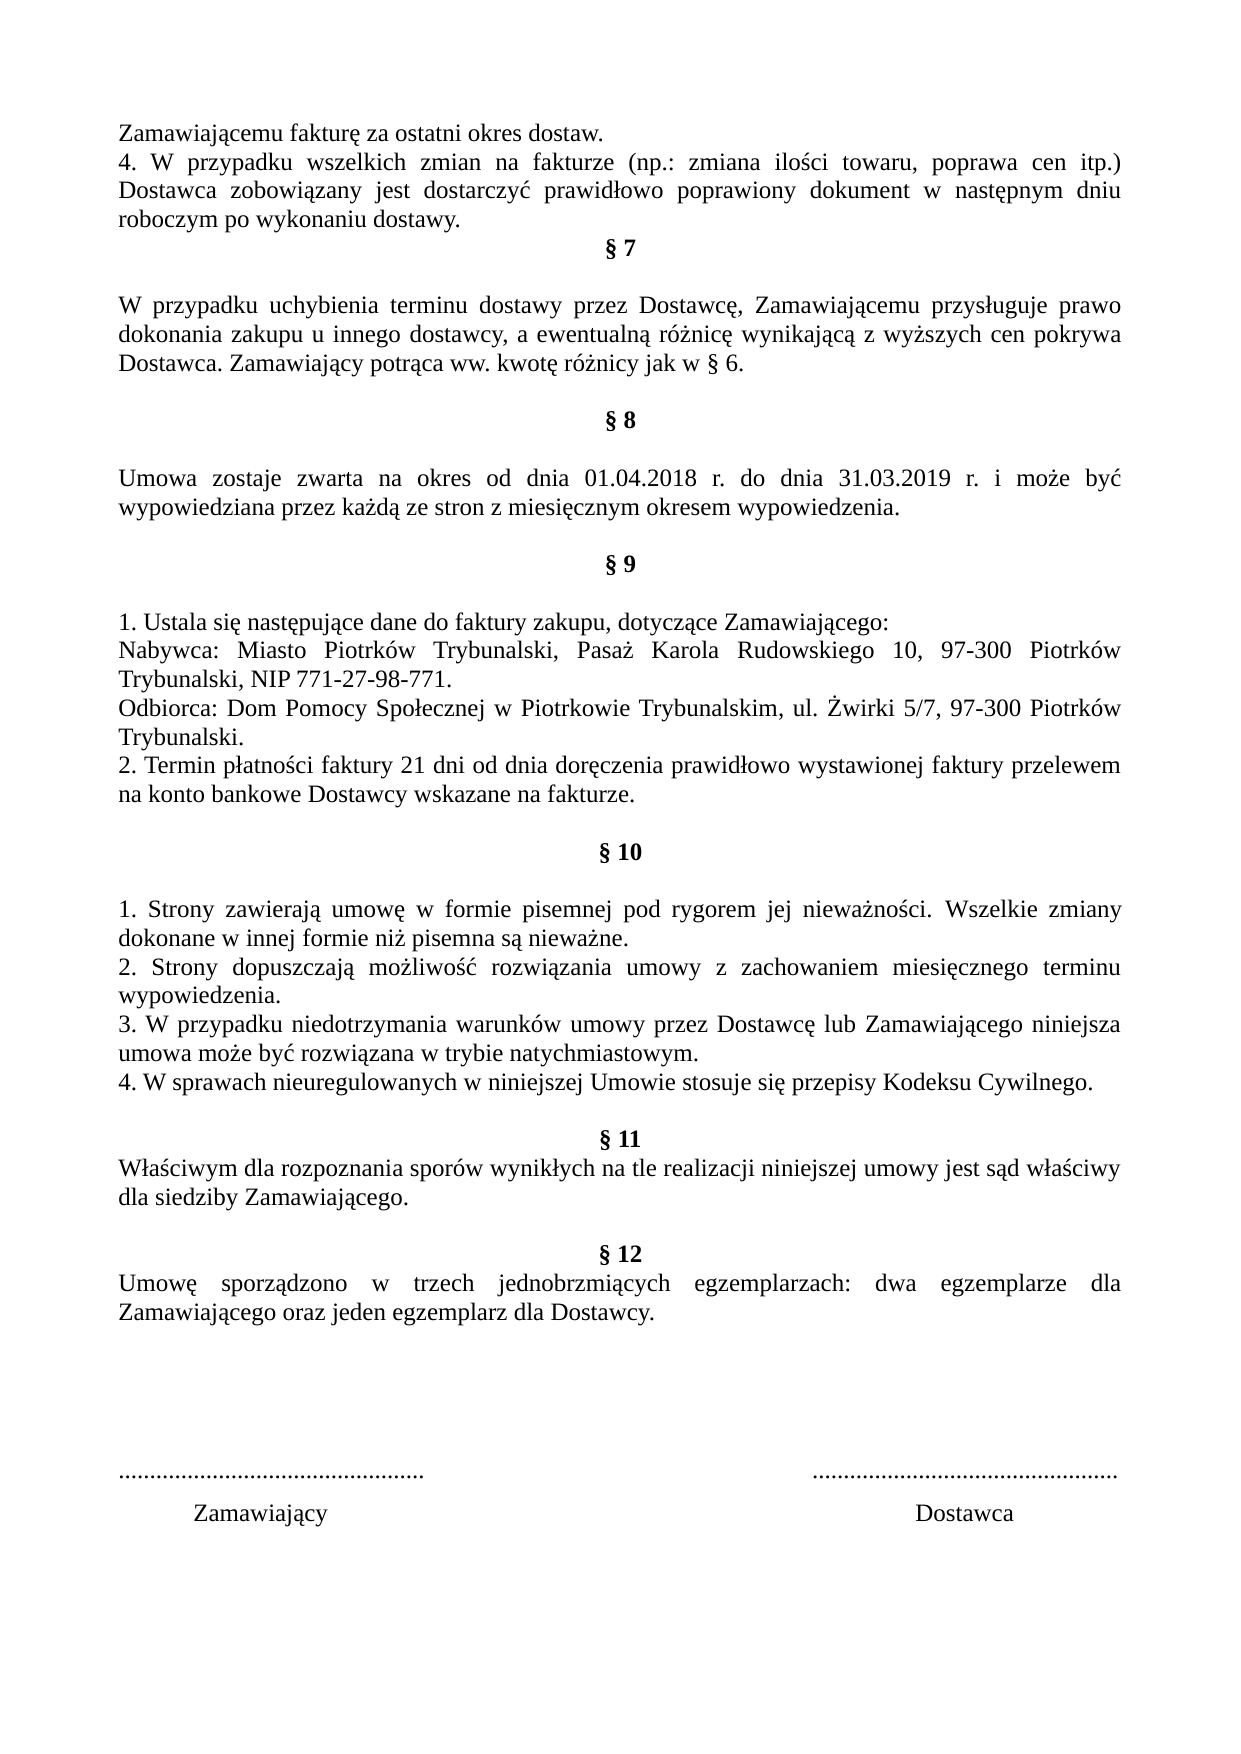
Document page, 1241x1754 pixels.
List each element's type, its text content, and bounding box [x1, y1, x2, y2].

text 1. Ustala się następujące dane do faktury zakupu, dotyczące Zamawiającego: [118, 607, 1122, 636]
text Umowa zostaje zwarta na okres od dnia 01.04.2018 r. do dnia 31.03.2019 r. i może być wypowiedziana przez każdą ze stron z miesięcznym okresem wypowiedzenia. [118, 463, 1122, 521]
text Zamawiającemu fakturę za ostatni okres dostaw. [118, 118, 1122, 147]
text 1. Strony zawierają umowę w formie pisemnej pod rygorem jej nieważności. Wszelkie zmiany dokonane w innej formie niż pisemna są nieważne. [118, 894, 1122, 952]
text Nabywca: Miasto Piotrków Trybunalski, Pasaż Karola Rudowskiego 10, 97-300 Piotrków Trybunalski, NIP 771-27-98-771. [118, 636, 1122, 693]
text 2. Strony dopuszczają możliwość rozwiązania umowy z zachowaniem miesięcznego terminu wypowiedzenia. [118, 952, 1122, 1009]
text 2. Termin płatności faktury 21 dni od dnia doręczenia prawidłowo wystawionej faktury przelewem na konto bankowe Dostawcy wskazane na fakturze. [118, 751, 1122, 808]
text Umowę sporządzono w trzech jednobrzmiących egzemplarzach: dwa egzemplarze dla Zamawiającego oraz jeden egzemplarz dla Dostawcy. [118, 1268, 1122, 1326]
text 4. W sprawach nieuregulowanych w niniejszej Umowie stosuje się przepisy Kodeksu Cywilnego. [118, 1067, 1122, 1096]
text Zamawiający Dostawca [118, 1498, 1122, 1527]
text Odbiorca: Dom Pomocy Społecznej w Piotrkowie Trybunalskim, ul. Żwirki 5/7, 97-300 Piotrków Trybunalski. [118, 693, 1122, 751]
text § 7 [118, 233, 1122, 262]
text W przypadku uchybienia terminu dostawy przez Dostawcę, Zamawiającemu przysługuje prawo dokonania zakupu u innego dostawcy, a ewentualną różnicę wynikającą z wyższych cen pokrywa Dostawca. Zamawiający potrąca ww. kwotę różnicy jak w § 6. [118, 291, 1122, 377]
text § 11 [118, 1124, 1122, 1153]
text 4. W przypadku wszelkich zmian na fakturze (np.: zmiana ilości towaru, poprawa cen itp.) Dostawca zobowiązany jest dostarczyć prawidłowo poprawiony dokument w następnym dniu roboczym po wykonaniu dostawy. [118, 147, 1122, 233]
text § 8 [118, 406, 1122, 434]
text § 12 [118, 1239, 1122, 1268]
text Właściwym dla rozpoznania sporów wynikłych na tle realizacji niniejszej umowy jest sąd właściwy dla siedziby Zamawiającego. [118, 1153, 1122, 1211]
text § 9 [118, 549, 1122, 578]
text 3. W przypadku niedotrzymania warunków umowy przez Dostawcę lub Zamawiającego niniejsza umowa może być rozwiązana w trybie natychmiastowym. [118, 1009, 1122, 1067]
text ................................................. ................................................. [118, 1455, 1122, 1484]
text § 10 [118, 837, 1122, 866]
